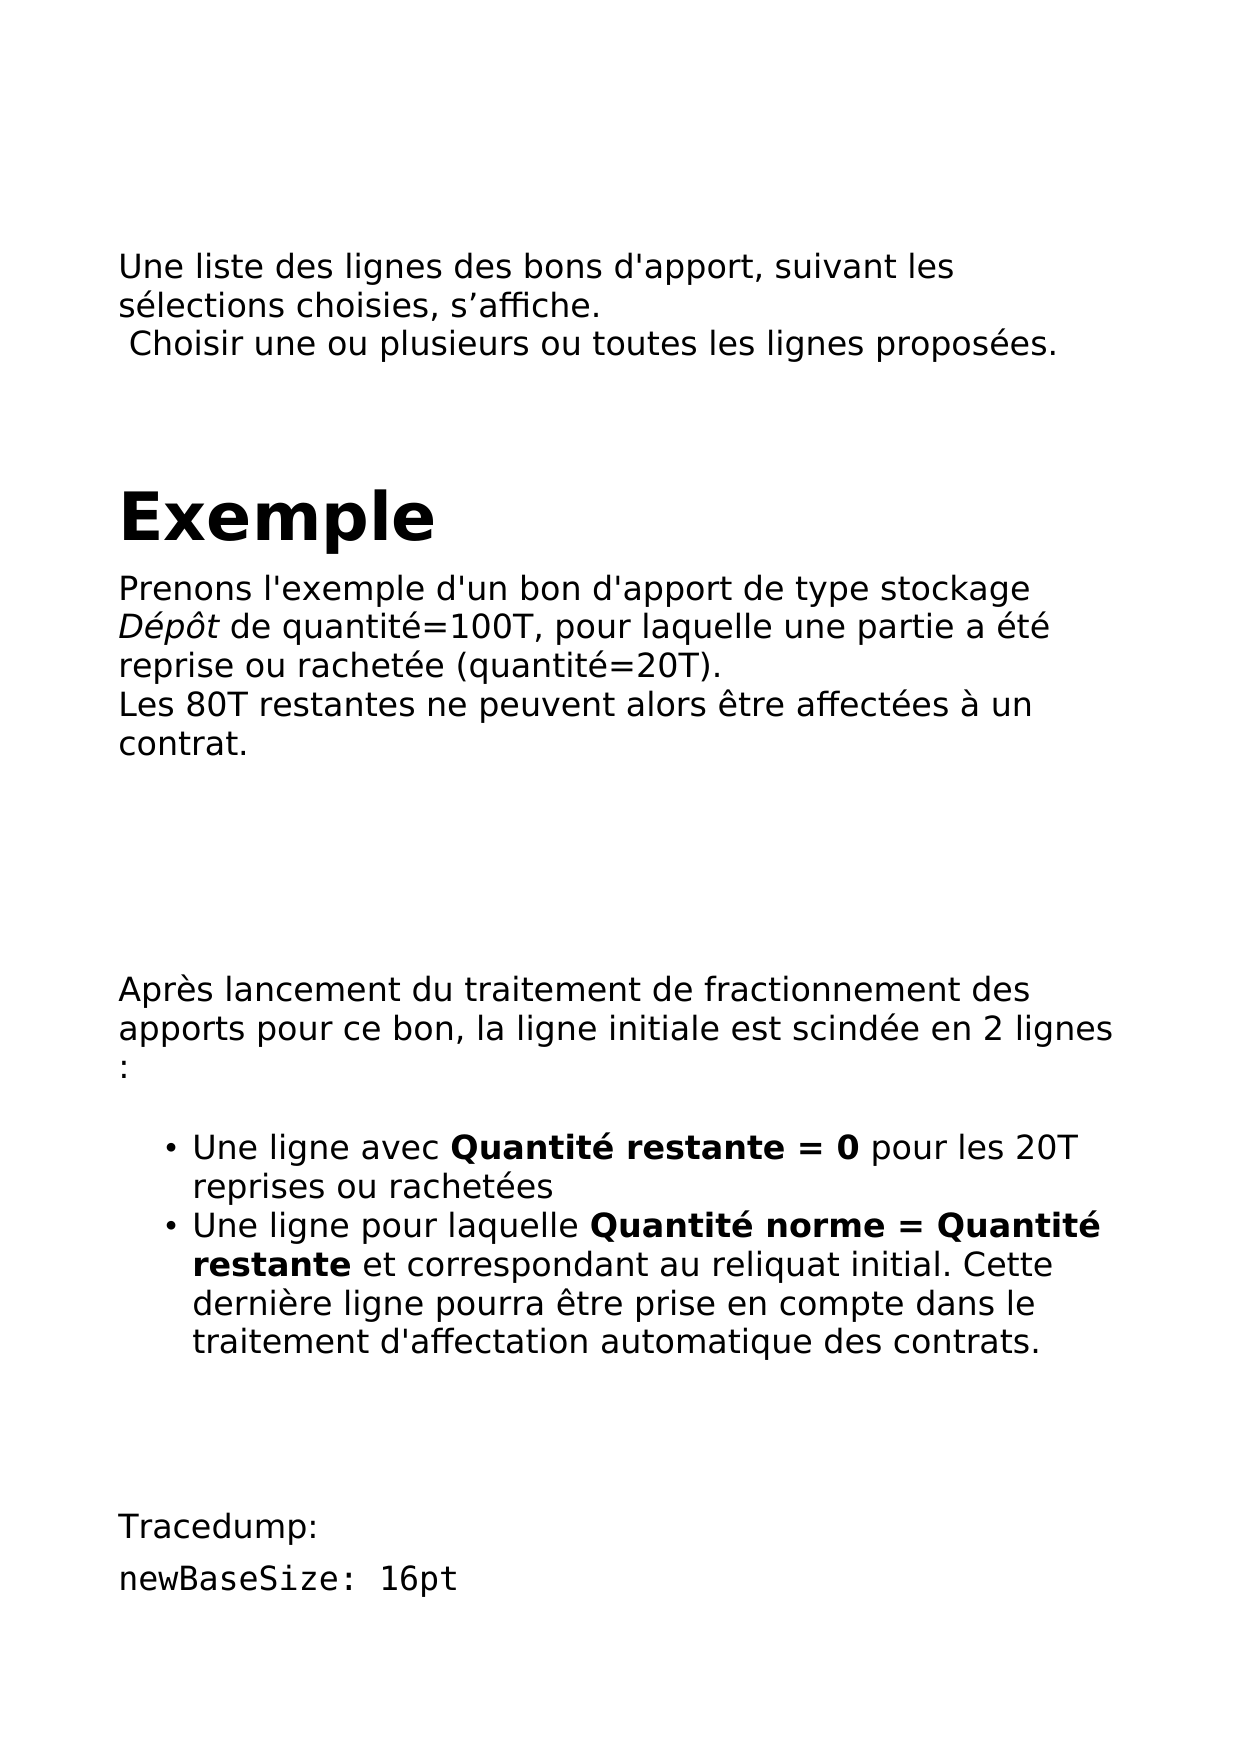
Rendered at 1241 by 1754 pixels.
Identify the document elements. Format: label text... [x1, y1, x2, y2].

text Tracedump: [118, 1469, 1122, 1547]
subtitle Exemple [118, 479, 1122, 557]
text newBaseSize: 16pt [118, 1559, 1122, 1598]
list Une ligne pour laquelle Quantité norme = Quantité restante et correspondant au reliquat initial. Cette dernière ligne pourra être prise en compte dans le traitement d'affectation automatique des contrats. [177, 1206, 1122, 1439]
text Après lancement du traitement de fractionnement des apports pour ce bon, la ligne initiale est scindée en 2 lignes : [118, 970, 1122, 1087]
list Une ligne avec Quantité restante = 0 pour les 20T reprises ou rachetées [177, 1129, 1122, 1206]
text Une liste des lignes des bons d'apport, suivant les sélections choisies, s’affiche. Choisir une ou plusieurs ou toutes les lignes proposées. [118, 247, 1122, 441]
text Prenons l'exemple d'un bon d'apport de type stockage Dépôt de quantité=100T, pour laquelle une partie a été reprise ou rachetée (quantité=20T). Les 80T restantes ne peuvent alors être affectées à un contrat. [118, 569, 1122, 958]
